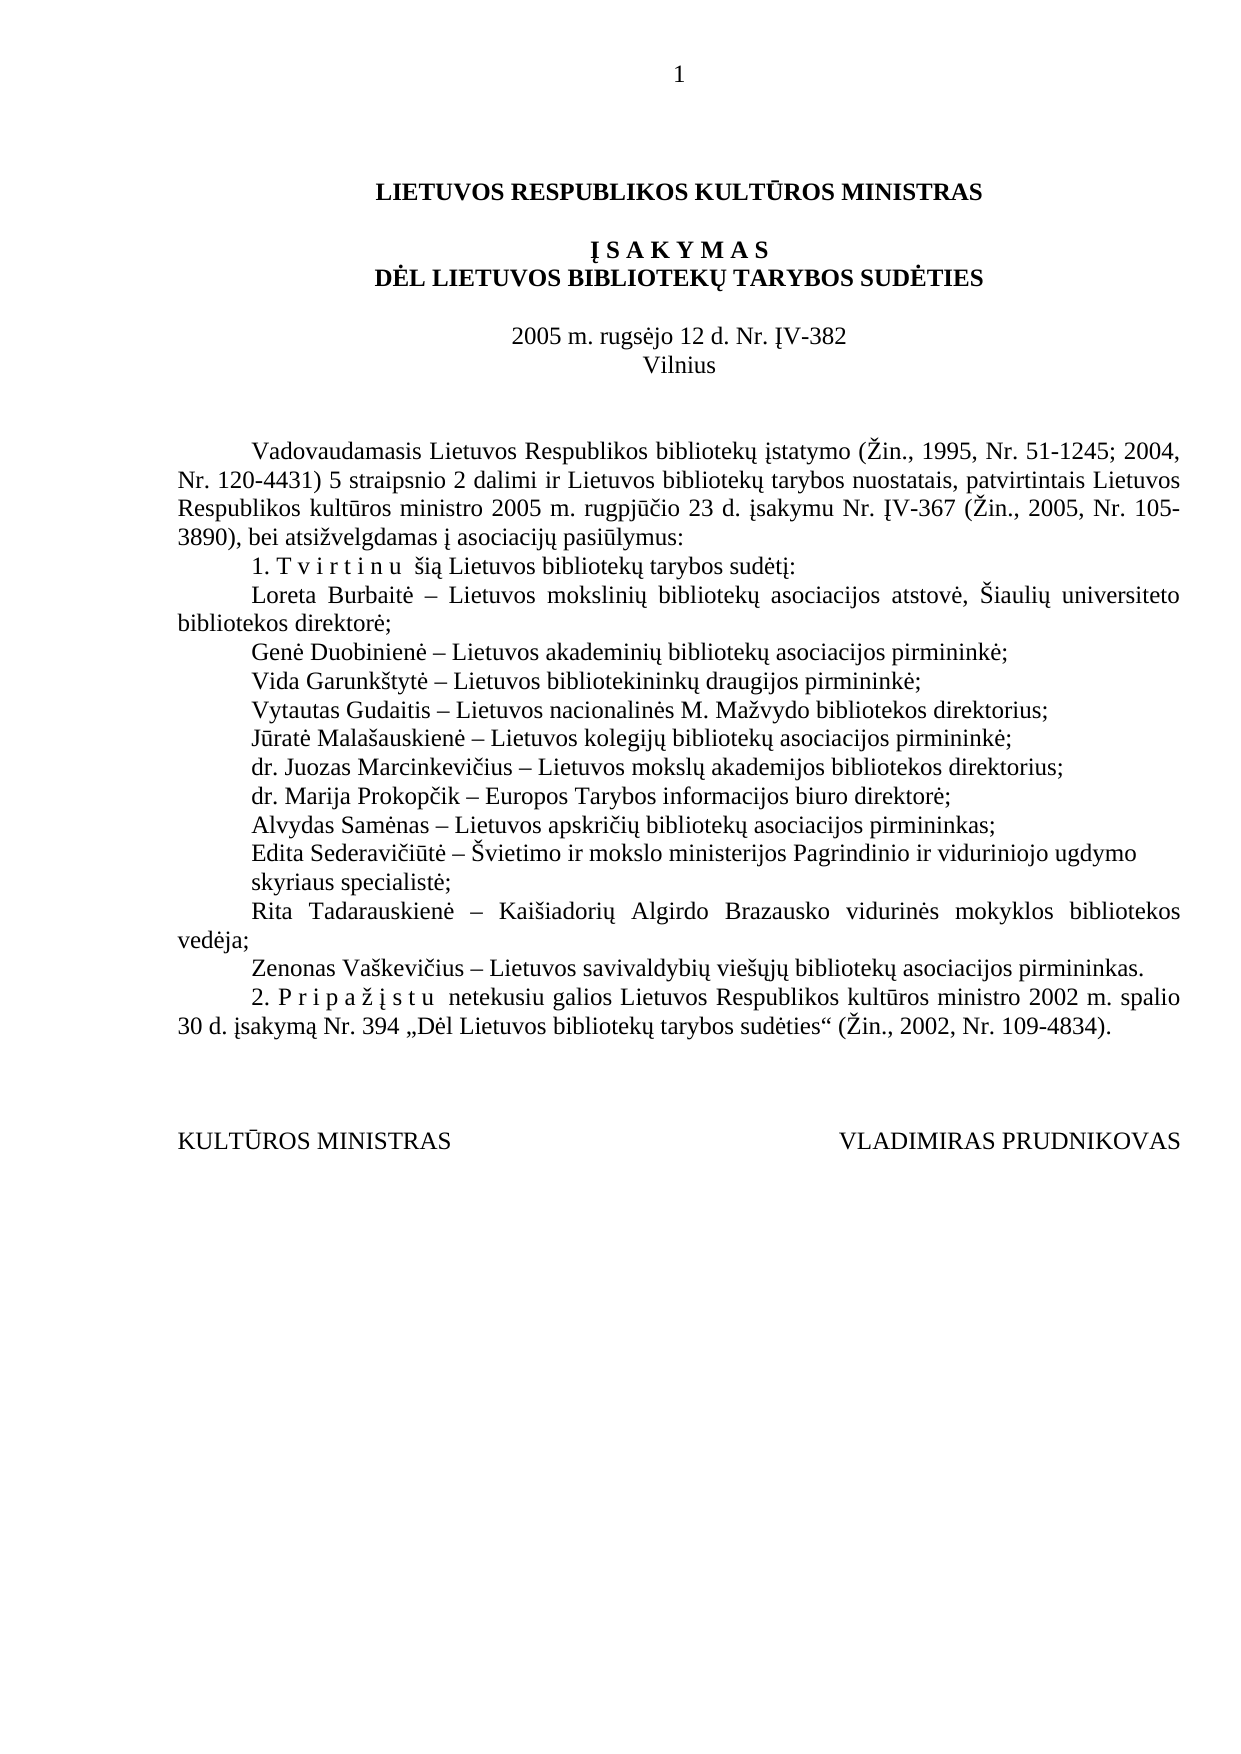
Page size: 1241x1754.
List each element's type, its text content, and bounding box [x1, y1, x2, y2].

text 2005 m. rugsėjo 12 d. Nr. ĮV-382 [177, 321, 1181, 350]
text Rita Tadarauskienė – Kaišiadorių Algirdo Brazausko vidurinės mokyklos bibliotekos vedėja; [177, 896, 1181, 953]
text dr. Juozas Marcinkevičius – Lietuvos mokslų akademijos bibliotekos direktorius; [177, 752, 1181, 781]
text Jūratė Malašauskienė – Lietuvos kolegijų bibliotekų asociacijos pirmininkė; [177, 723, 1181, 752]
text Į S A K Y M A S [177, 235, 1181, 263]
text Alvydas Samėnas – Lietuvos apskričių bibliotekų asociacijos pirmininkas; [177, 810, 1181, 838]
text skyriaus specialistė; [177, 867, 1181, 896]
text Vida Garunkštytė – Lietuvos bibliotekininkų draugijos pirmininkė; [177, 666, 1181, 695]
text KULTŪROS MINISTRAS VLADIMIRAS PRUDNIKOVAS [177, 1126, 1181, 1155]
text LIETUVOS RESPUBLIKOS KULTŪROS MINISTRAS [177, 177, 1181, 206]
text 1. Tvirtinu šią Lietuvos bibliotekų tarybos sudėtį: [177, 551, 1181, 580]
text DĖL LIETUVOS BIBLIOTEKŲ TARYBOS SUDĖTIES [177, 263, 1181, 292]
text Genė Duobinienė – Lietuvos akademinių bibliotekų asociacijos pirmininkė; [177, 637, 1181, 666]
text Loreta Burbaitė – Lietuvos mokslinių bibliotekų asociacijos atstovė, Šiaulių universiteto bibliotekos direktorė; [177, 580, 1181, 637]
text dr. Marija Prokopčik – Europos Tarybos informacijos biuro direktorė; [177, 781, 1181, 810]
text Edita Sederavičiūtė – Švietimo ir mokslo ministerijos Pagrindinio ir viduriniojo ugdymo [177, 838, 1181, 867]
text 2. Pripažįstu netekusiu galios Lietuvos Respublikos kultūros ministro 2002 m. spalio 30 d. įsakymą Nr. 394 „Dėl Lietuvos bibliotekų tarybos sudėties“ (Žin., 2002, Nr. 109-4834). [177, 982, 1181, 1040]
text Vilnius [177, 350, 1181, 378]
text Vadovaudamasis Lietuvos Respublikos bibliotekų įstatymo (Žin., 1995, Nr. 51-1245; 2004, Nr. 120-4431) 5 straipsnio 2 dalimi ir Lietuvos bibliotekų tarybos nuostatais, patvirtintais Lietuvos Respublikos kultūros ministro 2005 m. rugpjūčio 23 d. įsakymu Nr. ĮV-367 (Žin., 2005, Nr. 105-3890), bei atsižvelgdamas į asociacijų pasiūlymus: [177, 436, 1181, 551]
text Vytautas Gudaitis – Lietuvos nacionalinės M. Mažvydo bibliotekos direktorius; [177, 695, 1181, 723]
text Zenonas Vaškevičius – Lietuvos savivaldybių viešųjų bibliotekų asociacijos pirmininkas. [177, 953, 1181, 982]
